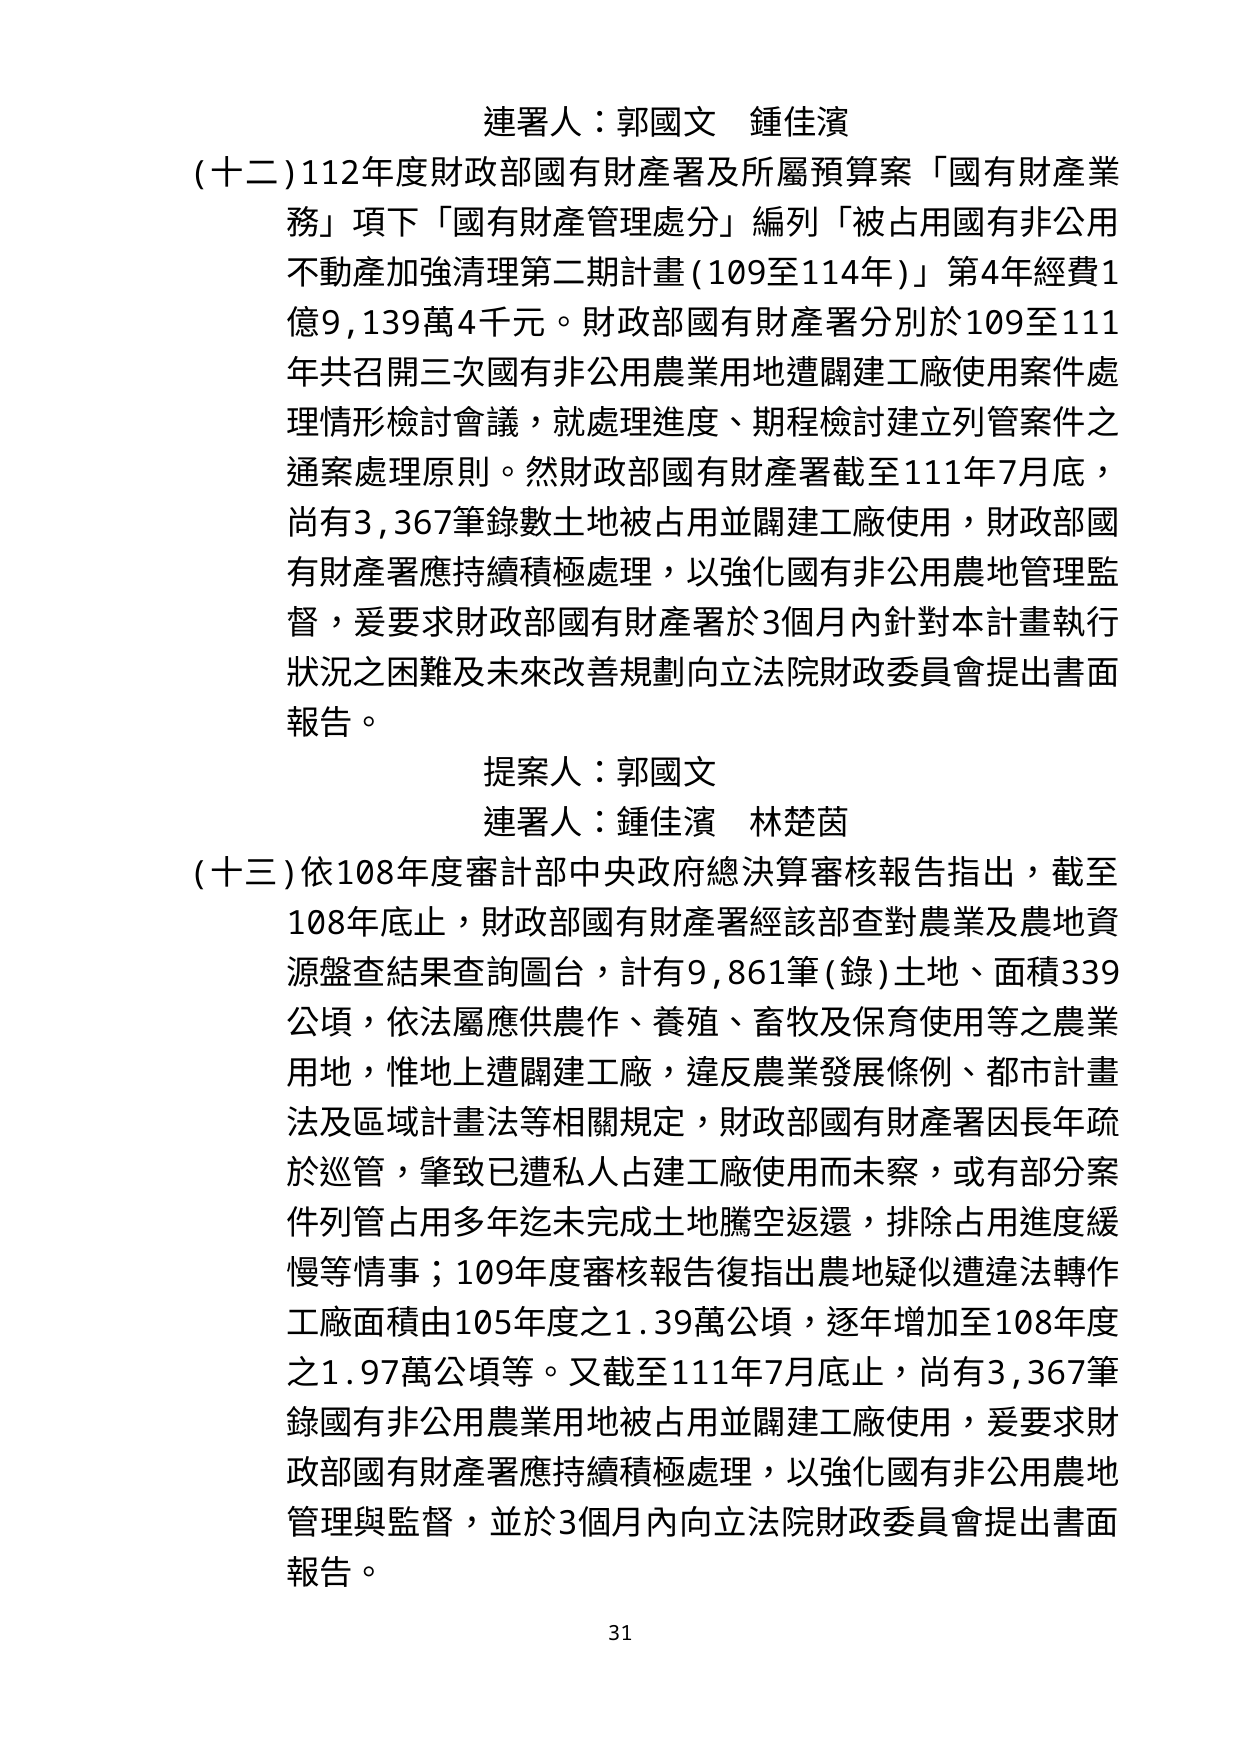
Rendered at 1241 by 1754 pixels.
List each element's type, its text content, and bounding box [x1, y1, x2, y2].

text (十二)112年度財政部國有財產署及所屬預算案「國有財產業務」項下「國有財產管理處分」編列「被占用國有非公用不動產加強清理第二期計畫(109至114年)」第4年經費1億9,139萬4千元。財政部國有財產署分別於109至111年共召開三次國有非公用農業用地遭闢建工廠使用案件處理情形檢討會議，就處理進度、期程檢討建立列管案件之通案處理原則。然財政部國有財產署截至111年7月底，尚有3,367筆錄數土地被占用並闢建工廠使用，財政部國有財產署應持續積極處理，以強化國有非公用農地管理監督，爰要求財政部國有財產署於3個月內針對本計畫執行狀況之困難及未來改善規劃向立法院財政委員會提出書面報告。 [120, 144, 1120, 744]
text 連署人：鍾佳濱 林楚茵 [483, 794, 1120, 844]
text 提案人：郭國文 [483, 744, 1120, 794]
text (十三)依108年度審計部中央政府總決算審核報告指出，截至108年底止，財政部國有財產署經該部查對農業及農地資源盤查結果查詢圖台，計有9,861筆(錄)土地、面積339公頃，依法屬應供農作、養殖、畜牧及保育使用等之農業用地，惟地上遭闢建工廠，違反農業發展條例、都市計畫法及區域計畫法等相關規定，財政部國有財產署因長年疏於巡管，肇致已遭私人占建工廠使用而未察，或有部分案件列管占用多年迄未完成土地騰空返還，排除占用進度緩慢等情事；109年度審核報告復指出農地疑似遭違法轉作工廠面積由105年度之1.39萬公頃，逐年增加至108年度之1.97萬公頃等。又截至111年7月底止，尚有3,367筆錄國有非公用農業用地被占用並闢建工廠使用，爰要求財政部國有財產署應持續積極處理，以強化國有非公用農地管理與監督，並於3個月內向立法院財政委員會提出書面報告。 [120, 844, 1120, 1594]
text 連署人：郭國文 鍾佳濱 [483, 94, 1120, 144]
